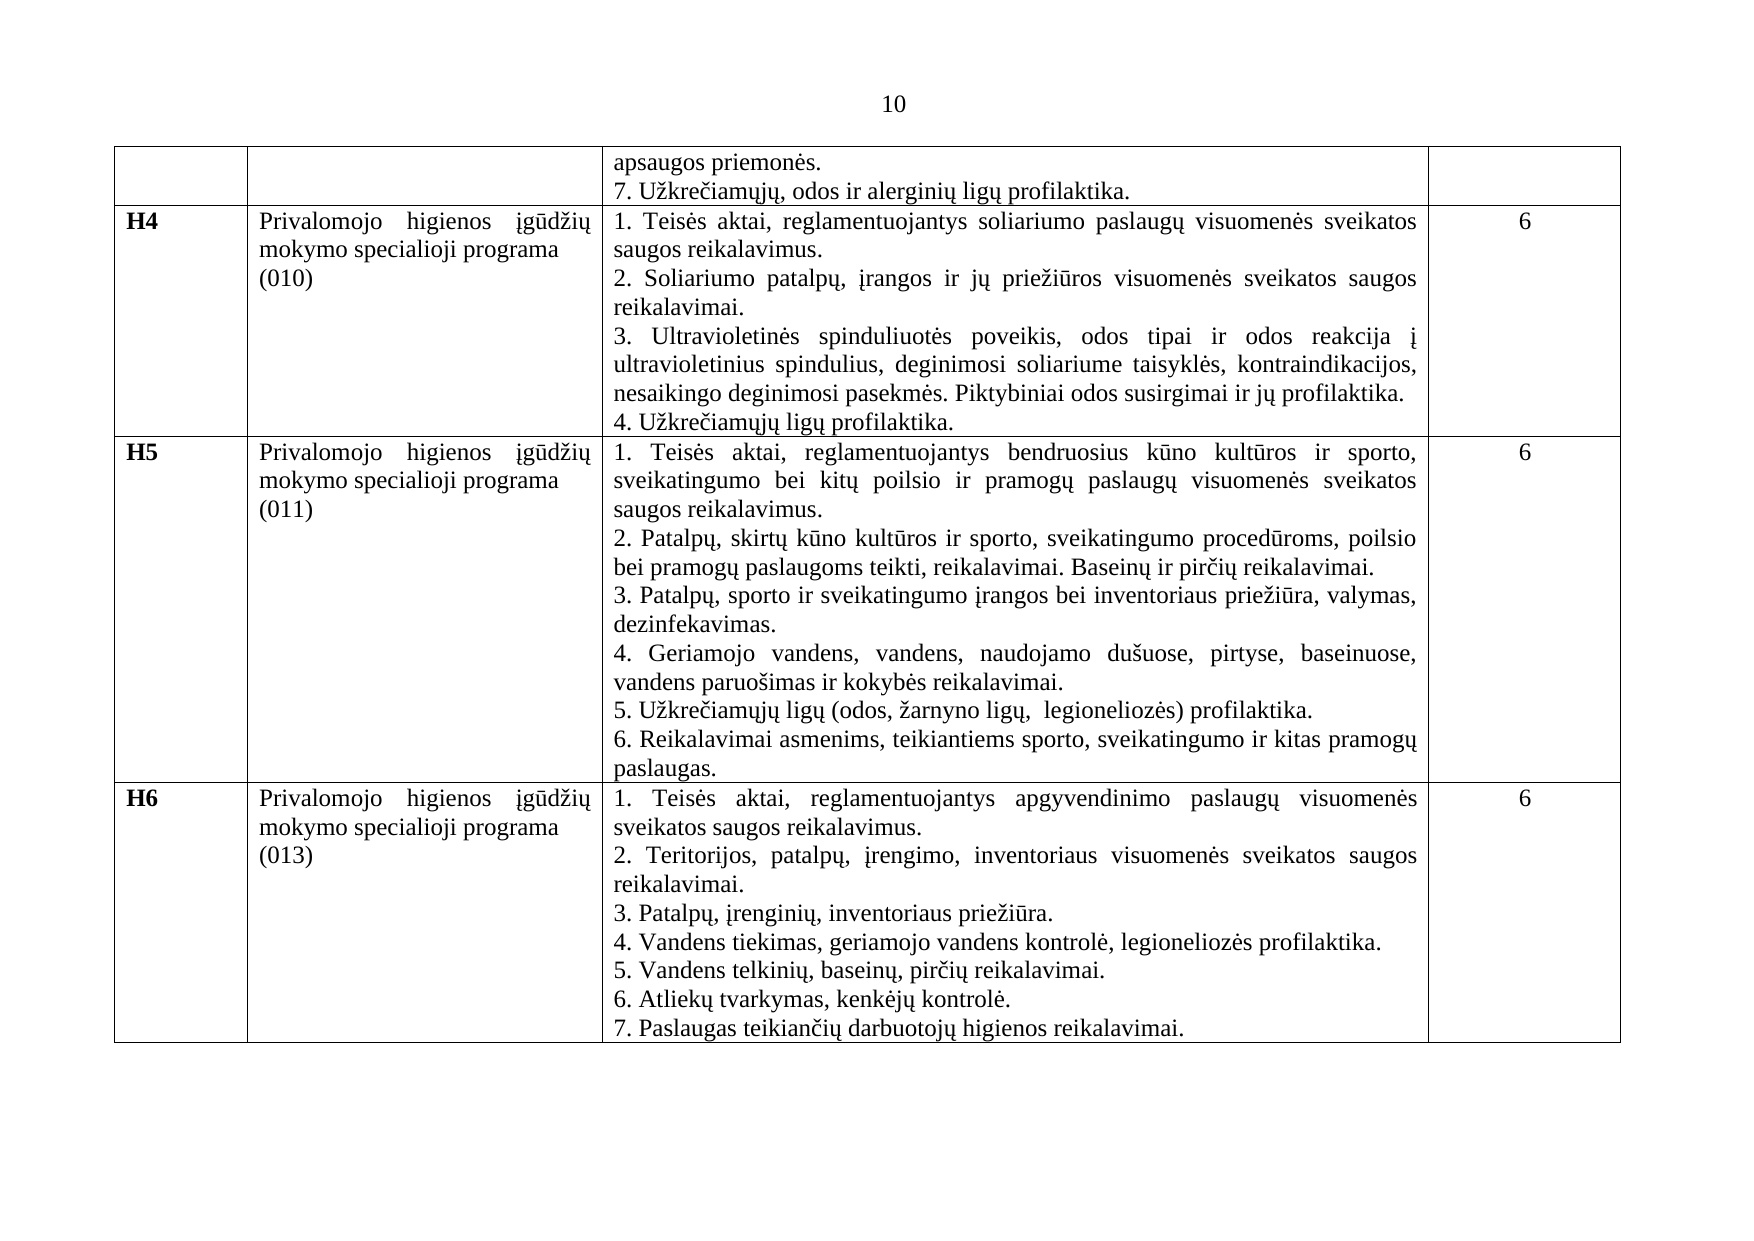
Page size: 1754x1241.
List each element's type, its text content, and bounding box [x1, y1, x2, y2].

table_cell 1. Teisės aktai, reglamentuojantys apgyvendinimo paslaugų visuomenės sveikatos saugos reikalavimus. 2. Teritorijos, patalpų, įrengimo, inventoriaus visuomenės sveikatos saugos reikalavimai. 3. Patalpų, įrenginių, inventoriaus priežiūra. 4. Vandens tiekimas, geriamojo vandens kontrolė, legioneliozės profilaktika. 5. Vandens telkinių, baseinų, pirčių reikalavimai. 6. Atliekų tvarkymas, kenkėjų kontrolė. 7. Paslaugas teikiančių darbuotojų higienos reikalavimai. [603, 783, 1428, 1042]
table_cell [248, 147, 602, 205]
table_cell 6 [1429, 783, 1620, 1042]
table_cell 6 [1429, 206, 1620, 436]
table_cell [1429, 147, 1620, 205]
table_cell apsaugos priemonės. 7. Užkrečiamųjų, odos ir alerginių ligų profilaktika. [603, 147, 1428, 205]
table_cell 6 [1429, 437, 1620, 782]
table_cell [115, 147, 247, 205]
table_cell Privalomojo higienos įgūdžių mokymo specialioji programa (011) [248, 437, 602, 782]
table_cell H6 [115, 783, 247, 1042]
table_cell 1. Teisės aktai, reglamentuojantys bendruosius kūno kultūros ir sporto, sveikatingumo bei kitų poilsio ir pramogų paslaugų visuomenės sveikatos saugos reikalavimus. 2. Patalpų, skirtų kūno kultūros ir sporto, sveikatingumo procedūroms, poilsio bei pramogų paslaugoms teikti, reikalavimai. Baseinų ir pirčių reikalavimai. 3. Patalpų, sporto ir sveikatingumo įrangos bei inventoriaus priežiūra, valymas, dezinfekavimas. 4. Geriamojo vandens, vandens, naudojamo dušuose, pirtyse, baseinuose, vandens paruošimas ir kokybės reikalavimai. 5. Užkrečiamųjų ligų (odos, žarnyno ligų, legioneliozės) profilaktika. 6. Reikalavimai asmenims, teikiantiems sporto, sveikatingumo ir kitas pramogų paslaugas. [603, 437, 1428, 782]
table_cell H5 [115, 437, 247, 782]
table_cell Privalomojo higienos įgūdžių mokymo specialioji programa (013) [248, 783, 602, 1042]
table_cell H4 [115, 206, 247, 436]
table_cell 1. Teisės aktai, reglamentuojantys soliariumo paslaugų visuomenės sveikatos saugos reikalavimus. 2. Soliariumo patalpų, įrangos ir jų priežiūros visuomenės sveikatos saugos reikalavimai. 3. Ultravioletinės spinduliuotės poveikis, odos tipai ir odos reakcija į ultravioletinius spindulius, deginimosi soliariume taisyklės, kontraindikacijos, nesaikingo deginimosi pasekmės. Piktybiniai odos susirgimai ir jų profilaktika. 4. Užkrečiamųjų ligų profilaktika. [603, 206, 1428, 436]
table_cell Privalomojo higienos įgūdžių mokymo specialioji programa (010) [248, 206, 602, 436]
